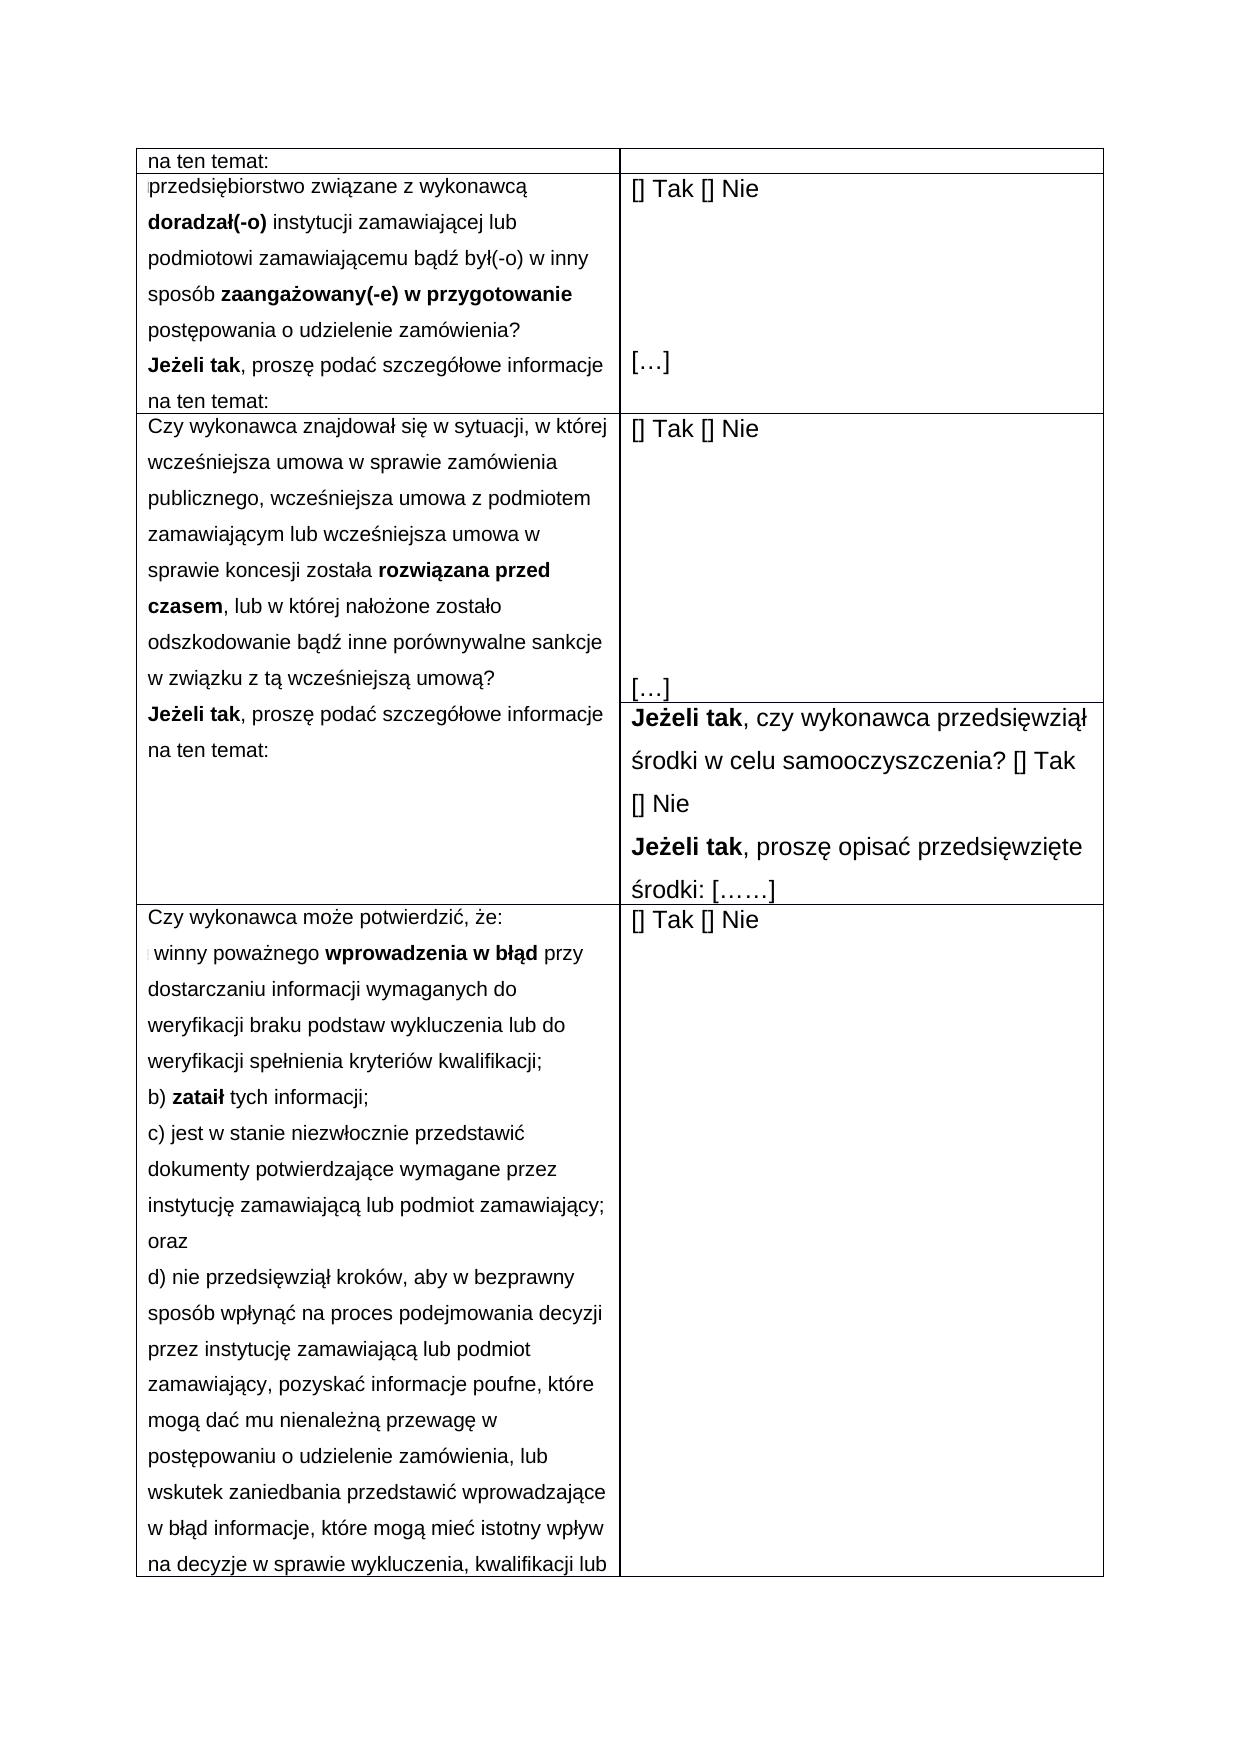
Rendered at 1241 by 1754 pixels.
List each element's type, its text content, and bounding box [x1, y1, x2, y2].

table_cell [] Tak [] Nie […] [621, 414, 1103, 702]
table_cell Czy wykonawca wie o jakimkolwiek konflikcie interesów spowodowanym jego udziałem w postępowaniu o udzielenie zamówienia? Jeżeli tak, proszę podać szczegółowe informacje na ten temat: [137, 149, 619, 173]
table_cell [621, 149, 1103, 173]
table_cell Czy wykonawca lub przedsiębiorstwo związane z wykonawcą doradzał(-o) instytucji zamawiającej lub podmiotowi zamawiającemu bądź był(-o) w inny sposób zaangażowany(-e) w przygotowanie postępowania o udzielenie zamówienia? Jeżeli tak, proszę podać szczegółowe informacje na ten temat: [137, 174, 619, 413]
table_cell Jeżeli tak, czy wykonawca przedsięwziął środki w celu samooczyszczenia? [] Tak [] Nie Jeżeli tak, proszę opisać przedsięwzięte środki: [……] [621, 703, 1103, 904]
table_cell [] Tak [] Nie [621, 905, 1103, 1576]
table_cell Czy wykonawca znajdował się w sytuacji, w której wcześniejsza umowa w sprawie zamówienia publicznego, wcześniejsza umowa z podmiotem zamawiającym lub wcześniejsza umowa w sprawie koncesji została rozwiązana przed czasem, lub w której nałożone zostało odszkodowanie bądź inne porównywalne sankcje w związku z tą wcześniejszą umową? Jeżeli tak, proszę podać szczegółowe informacje na ten temat: [137, 414, 619, 904]
table_cell Czy wykonawca może potwierdzić, że: nie jest winny poważnego wprowadzenia w błąd przy dostarczaniu informacji wymaganych do weryfikacji braku podstaw wykluczenia lub do weryfikacji spełnienia kryteriów kwalifikacji; b) nie zataił tych informacji; c) jest w stanie niezwłocznie przedstawić dokumenty potwierdzające wymagane przez instytucję zamawiającą lub podmiot zamawiający; oraz d) nie przedsięwziął kroków, aby w bezprawny sposób wpłynąć na proces podejmowania decyzji przez instytucję zamawiającą lub podmiot zamawiający, pozyskać informacje poufne, które mogą dać mu nienależną przewagę w postępowaniu o udzielenie zamówienia, lub wskutek zaniedbania przedstawić wprowadzające w błąd informacje, które mogą mieć istotny wpływ na decyzje w sprawie wykluczenia, kwalifikacji lub udzielenia zamówienia? [137, 905, 619, 1576]
table_cell [] Tak [] Nie […] [621, 174, 1103, 413]
